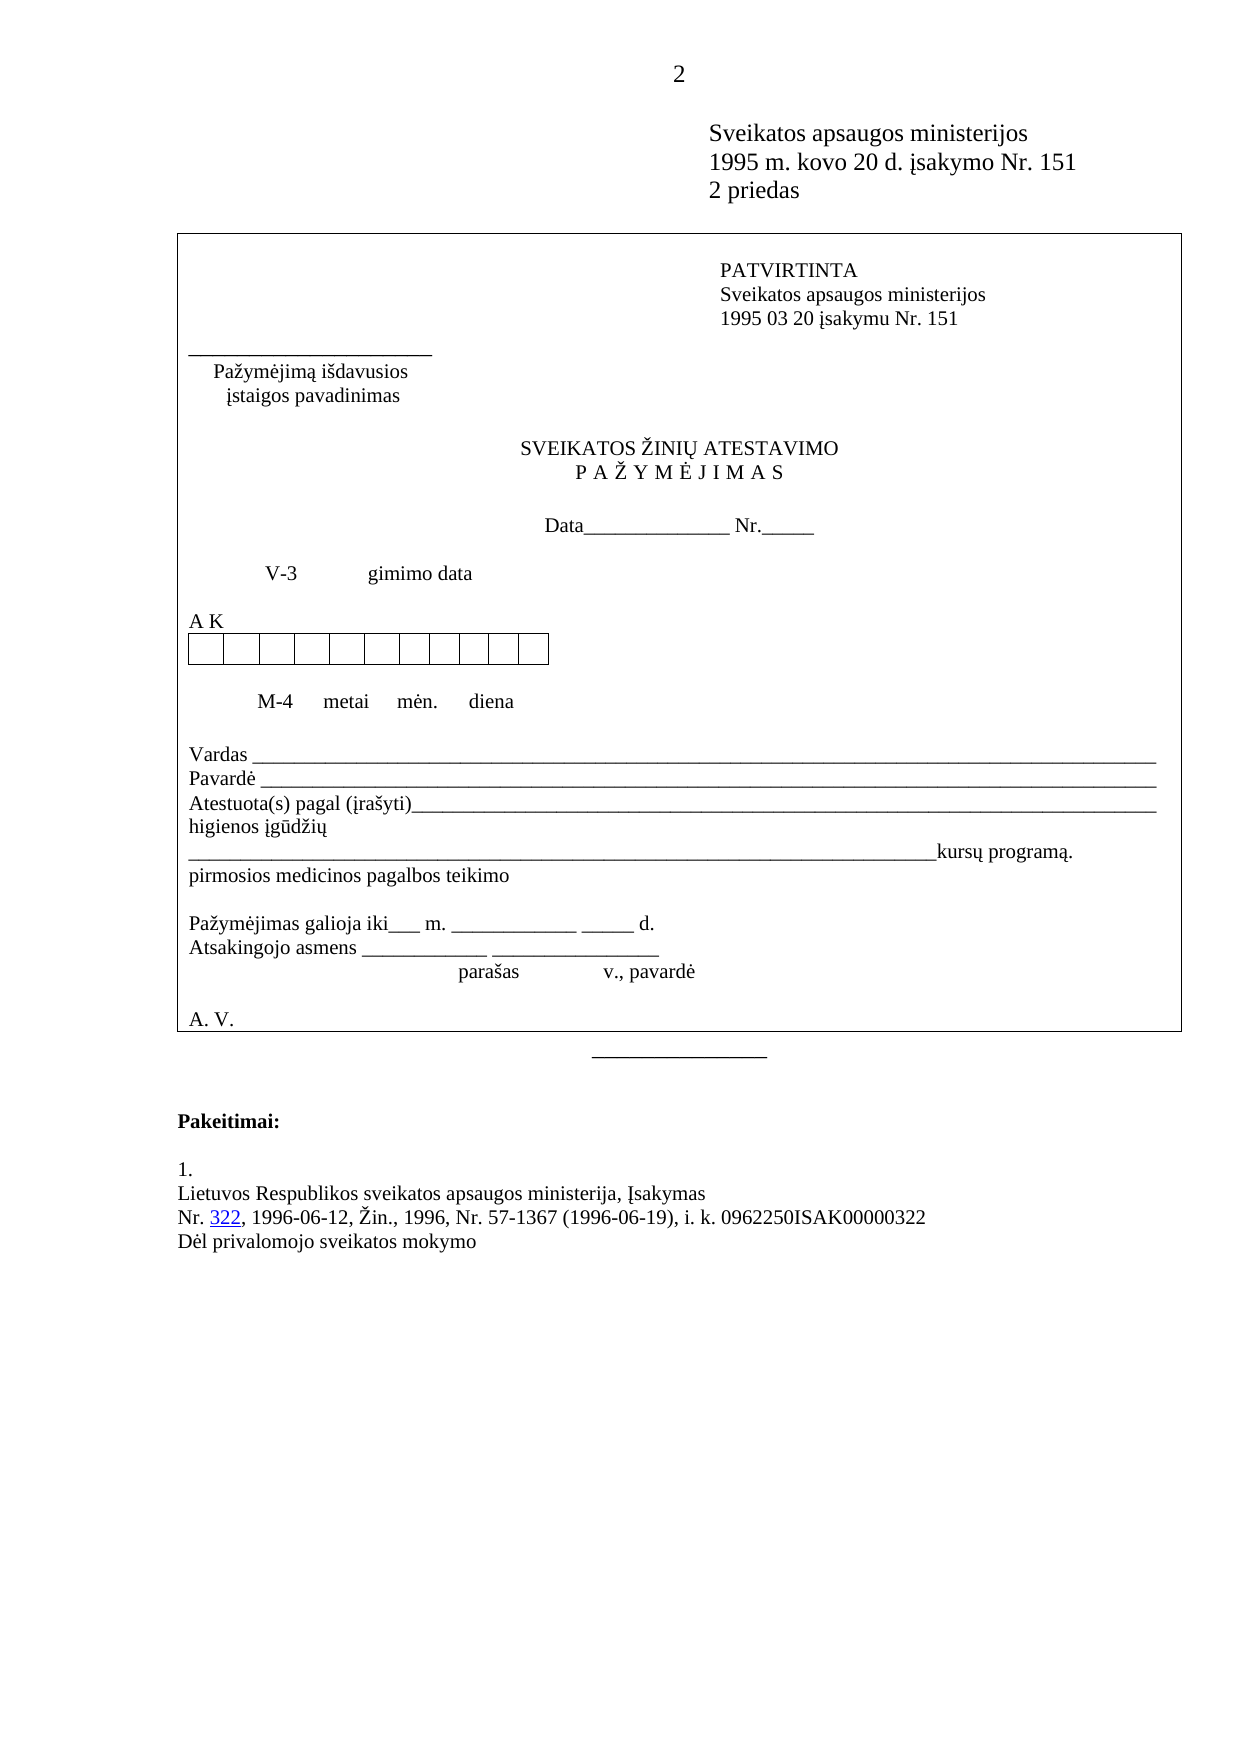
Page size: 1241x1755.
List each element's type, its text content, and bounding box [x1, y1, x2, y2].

table_header [365, 634, 399, 664]
text 2 priedas [177, 176, 1181, 204]
text Sveikatos apsaugos ministerijos [709, 118, 1181, 147]
text Dėl privalomojo sveikatos mokymo [177, 1229, 1181, 1253]
table_header [224, 634, 259, 664]
table_header [189, 634, 223, 664]
table_header [489, 634, 518, 664]
text 1. [177, 1157, 1181, 1181]
table_header PATVIRTINTA Sveikatos apsaugos ministerijos 1995 03 20 įsakymu Nr. 151 Pažymėjimą išdavusios įstaigos pavadinimas SVEIKATOS ŽINIŲ ATESTAVIMO PAŽYMĖJIMAS Data______________ Nr._____ V-3 gimimo data A K M-4 metai mėn. diena Vardas Pavardė Atestuota(s) pagal (įrašyti) higienos įgūdžių kursų programą. pirmosios medicinos pagalbos teikimo Pažymėjimas galioja iki___ m. ____________ _____ d. Atsakingojo asmens ____________ ________________ parašas v., pavardė A. V. [178, 234, 1181, 1031]
text 1995 m. kovo 20 d. įsakymo Nr. 151 [177, 147, 1181, 176]
text Nr. 322, 1996-06-12, Žin., 1996, Nr. 57-1367 (1996-06-19), i. k. 0962250ISAK00000322 [177, 1205, 1181, 1229]
table_header [460, 634, 488, 664]
table_header [260, 634, 294, 664]
text Pakeitimai: [177, 1109, 1181, 1133]
text ______________ [177, 1032, 1181, 1061]
table_header [519, 634, 548, 664]
table_header [330, 634, 364, 664]
table_header [295, 634, 329, 664]
text Lietuvos Respublikos sveikatos apsaugos ministerija, Įsakymas [177, 1181, 1181, 1205]
table_header [430, 634, 459, 664]
table_header [400, 634, 429, 664]
